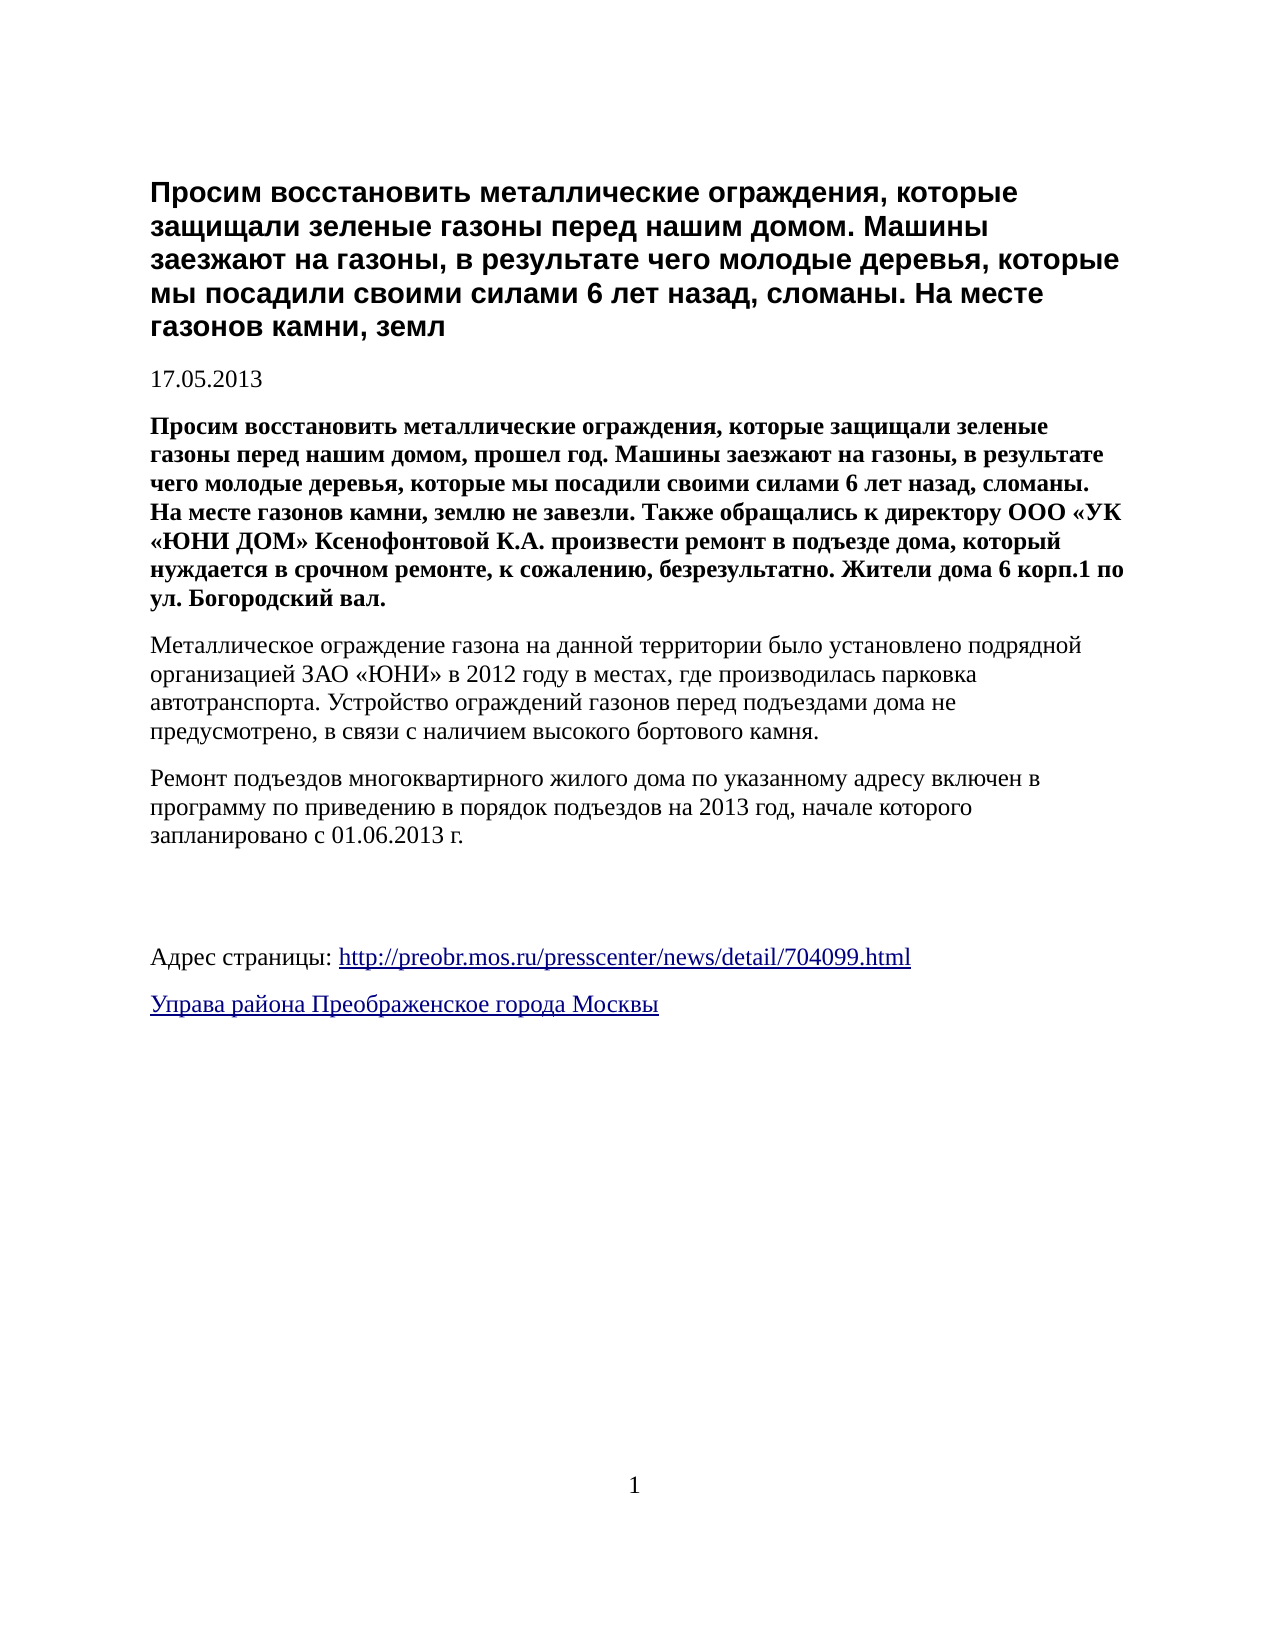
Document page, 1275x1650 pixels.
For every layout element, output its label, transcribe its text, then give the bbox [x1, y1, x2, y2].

text Ремонт подъездов многоквартирного жилого дома по указанному адресу включен в программу по приведению в порядок подъездов на 2013 год, начале которого запланировано с 01.06.2013 г. [150, 763, 1125, 849]
text 17.05.2013 [150, 364, 1125, 393]
text Металлическое ограждение газона на данной территории было установлено подрядной организацией ЗАО «ЮНИ» в 2012 году в местах, где производилась парковка автотранспорта. Устройство ограждений газонов перед подъездами дома не предусмотрено, в связи с наличием высокого бортового камня. [150, 630, 1125, 745]
subtitle Просим восстановить металлические ограждения, которые защищали зеленые газоны перед нашим домом. Машины заезжают на газоны, в результате чего молодые деревья, которые мы посадили своими силами 6 лет назад, сломаны. На месте газонов камни, земл [150, 175, 1125, 343]
text Управа района Преображенское города Москвы [150, 989, 1125, 1018]
text Адрес страницы: http://preobr.mos.ru/presscenter/news/detail/704099.html [150, 942, 1125, 971]
text Просим восстановить металлические ограждения, которые защищали зеленые газоны перед нашим домом, прошел год. Машины заезжают на газоны, в результате чего молодые деревья, которые мы посадили своими силами 6 лет назад, сломаны. На месте газонов камни, землю не завезли. Также обращались к директору ООО «УК «ЮНИ ДОМ» Ксенофонтовой К.А. произвести ремонт в подъезде дома, который нуждается в срочном ремонте, к сожалению, безрезультатно. Жители дома 6 корп.1 по ул. Богородский вал. [150, 411, 1125, 612]
